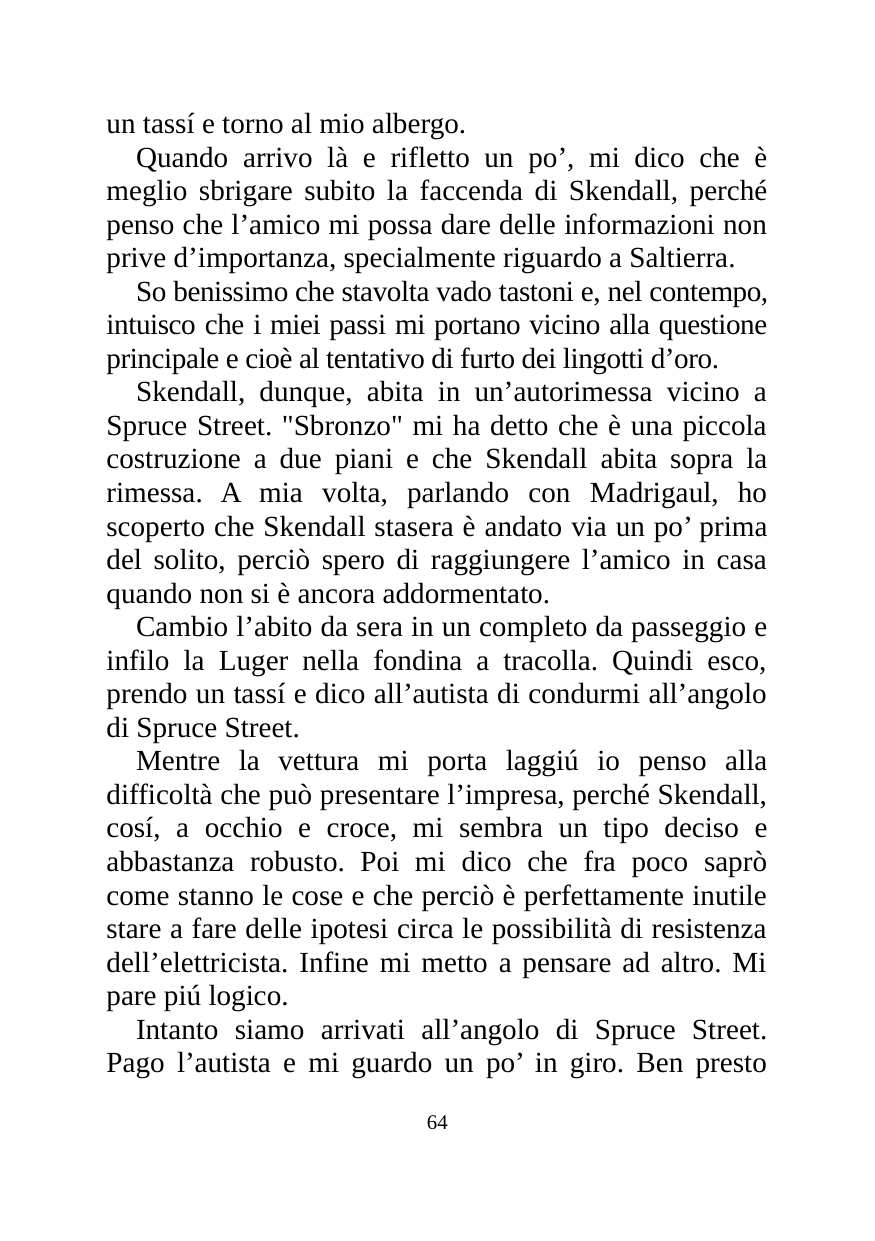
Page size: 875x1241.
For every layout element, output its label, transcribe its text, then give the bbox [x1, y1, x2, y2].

text un tassí e torno al mio albergo. [106, 106, 768, 140]
text Mentre la vettura mi porta laggiú io penso alla difficoltà che può presentare l’impresa, perché Skendall, cosí, a occhio e croce, mi sembra un tipo deciso e abbastanza robusto. Poi mi dico che fra poco saprò come stanno le cose e che perciò è perfettamente inutile stare a fare delle ipotesi circa le possibilità di resistenza dell’elettricista. Infine mi metto a pensare ad altro. Mi pare piú logico. [106, 743, 768, 1012]
text Cambio l’abito da sera in un completo da passeggio e infilo la Luger nella fondina a tracolla. Quindi esco, prendo un tassí e dico all’autista di condurmi all’angolo di Spruce Street. [106, 609, 768, 743]
text Quando arrivo là e rifletto un po’, mi dico che è meglio sbrigare subito la faccenda di Skendall, perché penso che l’amico mi possa dare delle informazioni non prive d’importanza, specialmente riguardo a Saltierra. [106, 140, 768, 274]
text Skendall, dunque, abita in un’autorimessa vicino a Spruce Street. "Sbronzo" mi ha detto che è una piccola costruzione a due piani e che Skendall abita sopra la rimessa. A mia volta, parlando con Madrigaul, ho scoperto che Skendall stasera è andato via un po’ prima del solito, perciò spero di raggiungere l’amico in casa quando non si è ancora addormentato. [106, 374, 768, 609]
text So benissimo che stavolta vado tastoni e, nel contempo, intuisco che i miei passi mi portano vicino alla questione principale e cioè al tentativo di furto dei lingotti d’oro. [106, 274, 768, 374]
text Intanto siamo arrivati all’angolo di Spruce Street. Pago l’autista e mi guardo un po’ in giro. Ben presto [106, 1012, 768, 1079]
